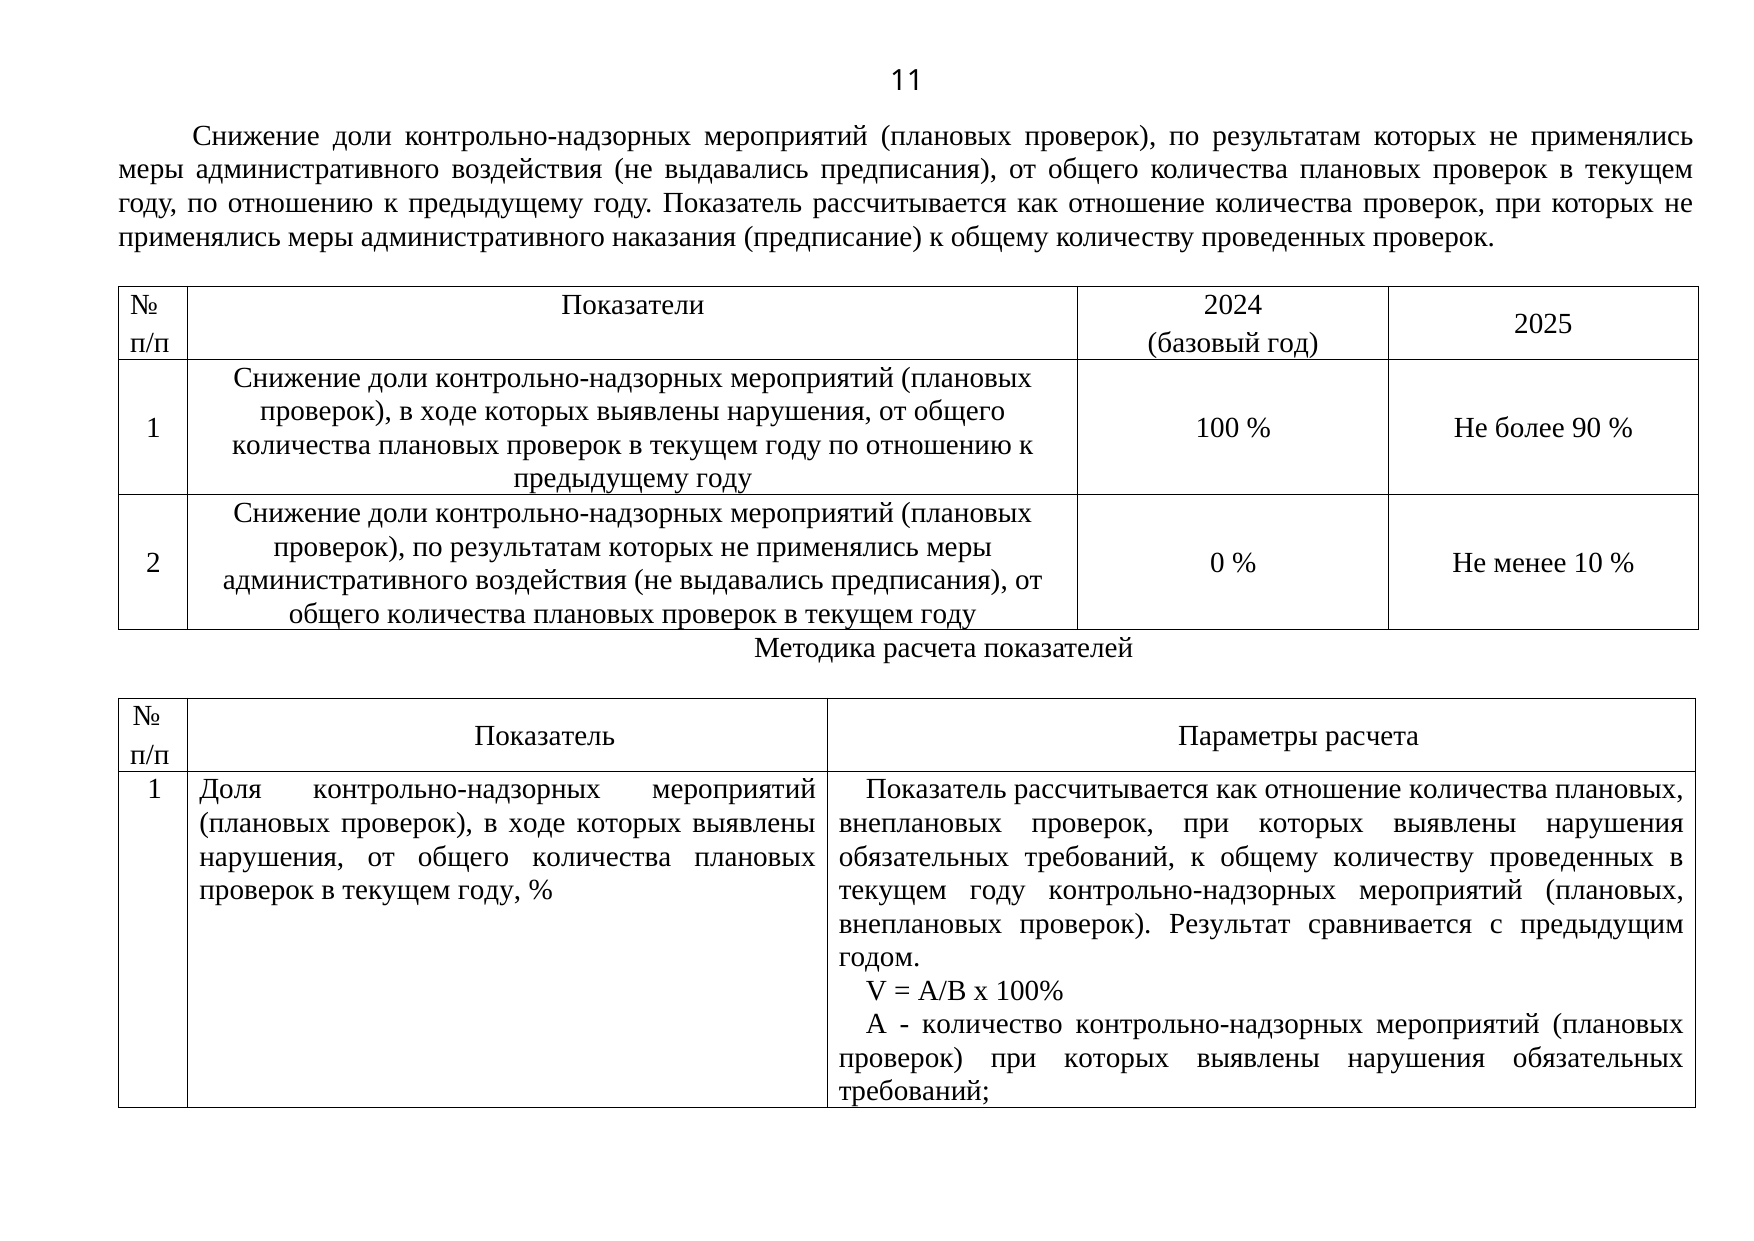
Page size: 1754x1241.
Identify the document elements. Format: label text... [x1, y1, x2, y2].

table_cell 2 [119, 495, 187, 629]
table_header Показатели [188, 287, 1077, 359]
text Методика расчета показателей [118, 630, 1695, 664]
table_header № п/п [119, 287, 187, 359]
table_cell 1 [119, 772, 187, 1107]
table_cell Снижение доли контрольно-надзорных мероприятий (плановых проверок), по результатам которых не применялись меры административного воздействия (не выдавались предписания), от общего количества плановых проверок в текущем году [188, 495, 1077, 629]
table_cell 0 % [1078, 495, 1388, 629]
table_header 2024 (базовый год) [1078, 287, 1388, 359]
table_header № п/п [119, 699, 187, 771]
table_header Показатель [188, 699, 827, 771]
table_cell 1 [119, 360, 187, 494]
table_header 2025 [1389, 287, 1698, 359]
text Снижение доли контрольно-надзорных мероприятий (плановых проверок), по результатам которых не применялись меры административного воздействия (не выдавались предписания), от общего количества плановых проверок в текущем году, по отношению к предыдущему году. Показатель рассчитывается как отношение количества проверок, при которых не применялись меры административного наказания (предписание) к общему количеству проведенных проверок. [118, 118, 1695, 252]
table_cell Доля контрольно-надзорных мероприятий (плановых проверок), в ходе которых выявлены нарушения, от общего количества плановых проверок в текущем году, % [188, 772, 827, 1107]
table_cell Показатель рассчитывается как отношение количества плановых, внеплановых проверок, при которых выявлены нарушения обязательных требований, к общему количеству проведенных в текущем году контрольно-надзорных мероприятий (плановых, внеплановых проверок). Результат сравнивается с предыдущим годом. V = А/В х 100% А - количество контрольно-надзорных мероприятий (плановых проверок) при которых выявлены нарушения обязательных требований; [828, 772, 1695, 1107]
table_header Параметры расчета [828, 699, 1695, 771]
table_cell Снижение доли контрольно-надзорных мероприятий (плановых проверок), в ходе которых выявлены нарушения, от общего количества плановых проверок в текущем году по отношению к предыдущему году [188, 360, 1077, 494]
table_cell 100 % [1078, 360, 1388, 494]
table_cell Не более 90 % [1389, 360, 1698, 494]
table_cell Не менее 10 % [1389, 495, 1698, 629]
